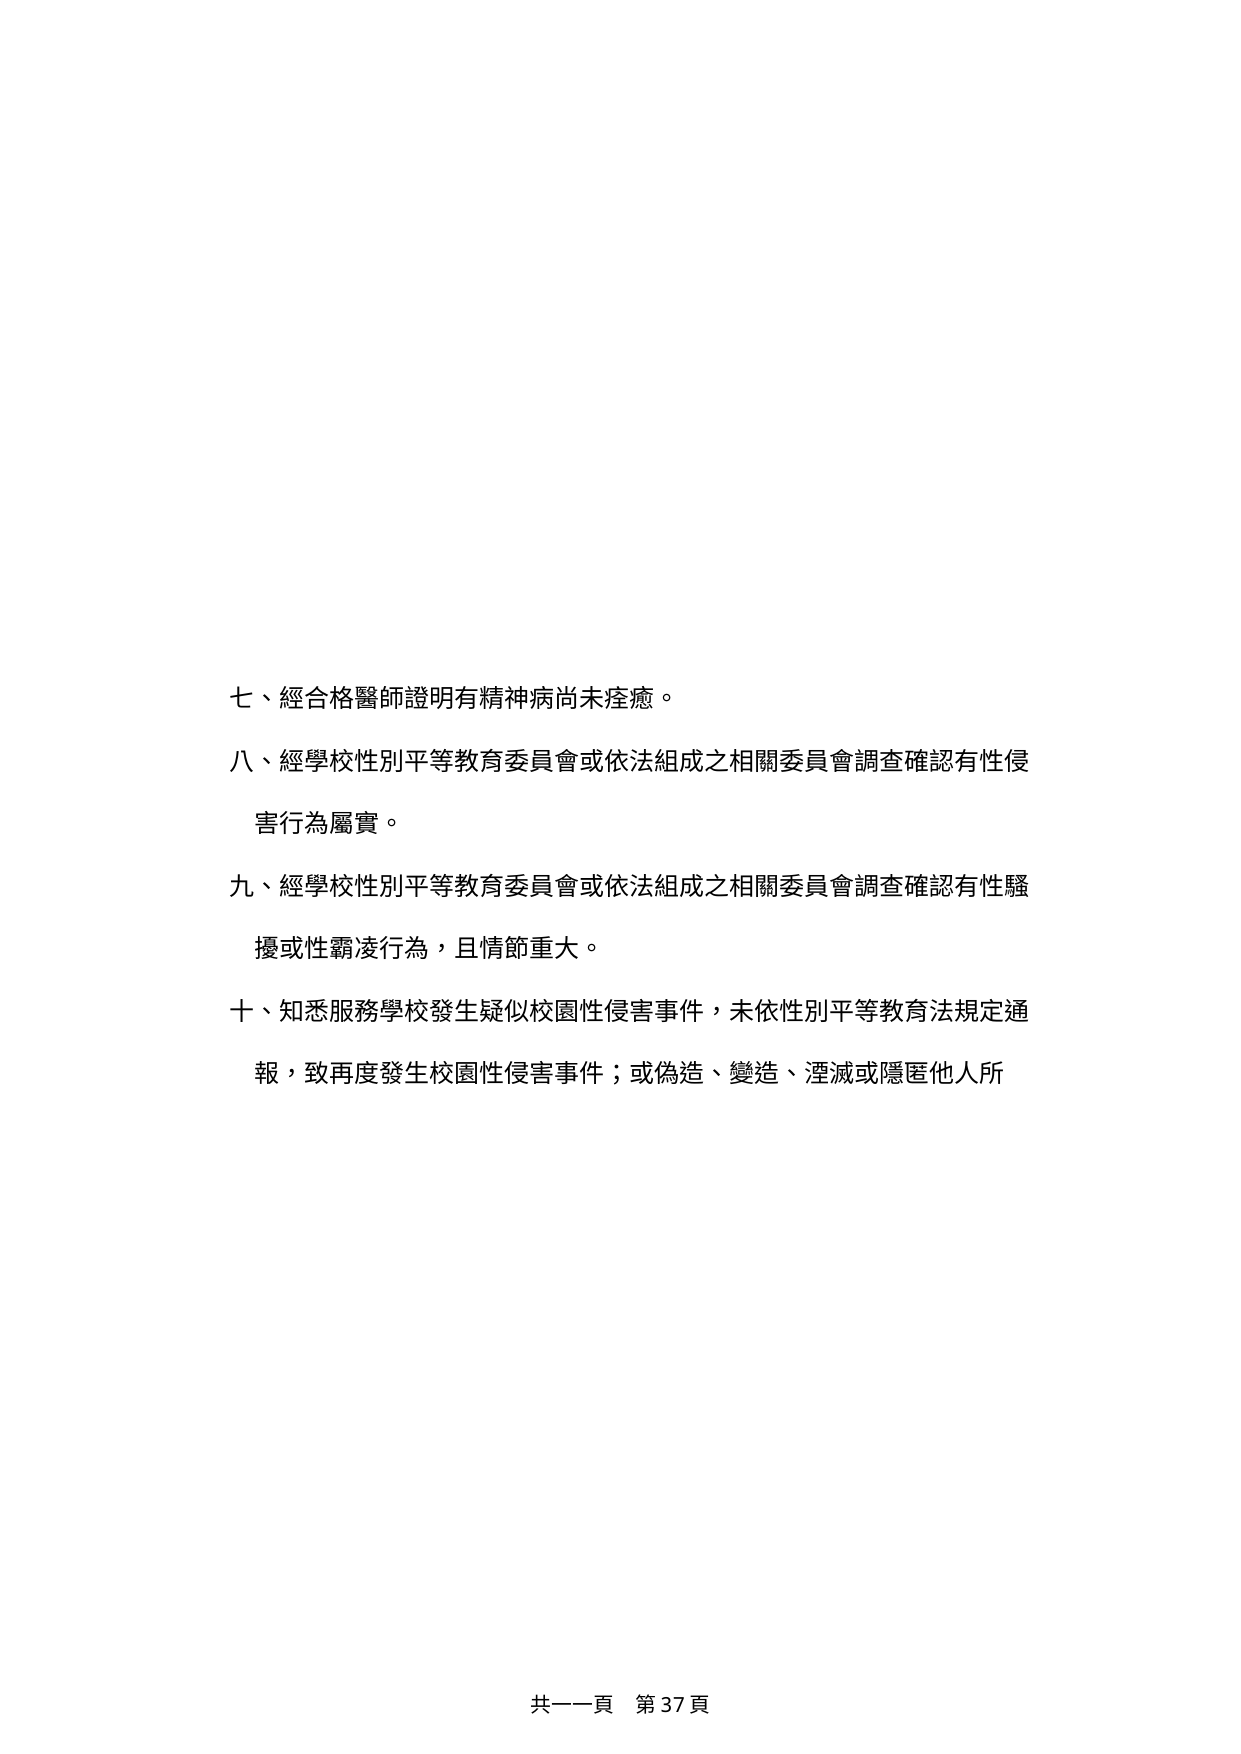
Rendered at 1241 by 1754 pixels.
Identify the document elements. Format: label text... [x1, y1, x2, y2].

text 報，致再度發生校園性侵害事件；或偽造、變造、湮滅或隱匿他人所 [118, 1030, 1122, 1092]
text 害行為屬實。 [118, 780, 1122, 842]
text 七、經合格醫師證明有精神病尚未痊癒。 [118, 655, 1122, 717]
text 九、經學校性別平等教育委員會或依法組成之相關委員會調查確認有性騷 [118, 842, 1122, 905]
text 擾或性霸凌行為，且情節重大。 [118, 905, 1122, 967]
text 十、知悉服務學校發生疑似校園性侵害事件，未依性別平等教育法規定通 [118, 967, 1122, 1030]
text 八、經學校性別平等教育委員會或依法組成之相關委員會調查確認有性侵 [118, 717, 1122, 780]
